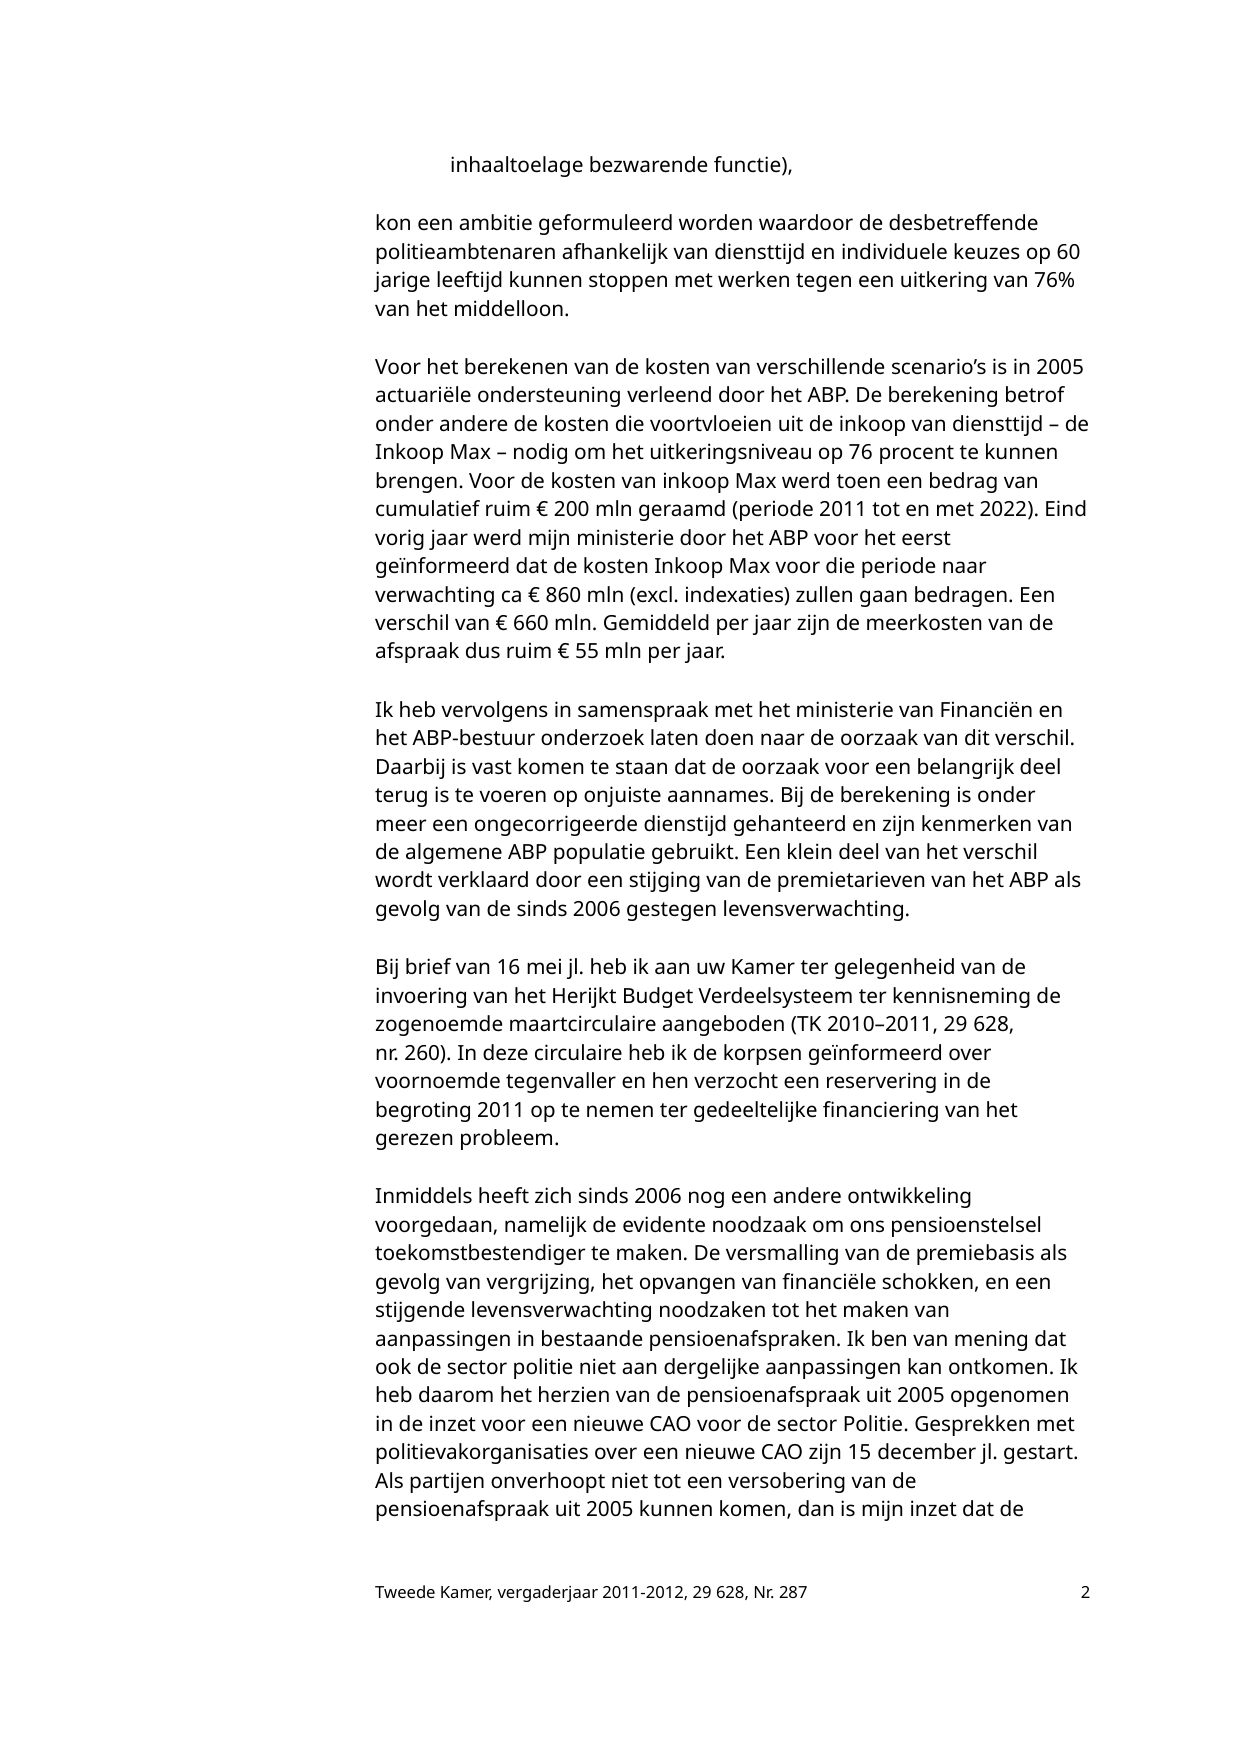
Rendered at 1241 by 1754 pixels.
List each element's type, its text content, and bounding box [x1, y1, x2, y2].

list inhaaltoelage bezwarende functie), [375, 150, 1090, 178]
text Voor het berekenen van de kosten van verschillende scenario’s is in 2005 actuariële ondersteuning verleend door het ABP. De berekening betrof onder andere de kosten die voortvloeien uit de inkoop van diensttijd – de Inkoop Max – nodig om het uitkeringsniveau op 76 procent te kunnen brengen. Voor de kosten van inkoop Max werd toen een bedrag van cumulatief ruim € 200 mln geraamd (periode 2011 tot en met 2022). Eind vorig jaar werd mijn ministerie door het ABP voor het eerst geïnformeerd dat de kosten Inkoop Max voor die periode naar verwachting ca € 860 mln (excl. indexaties) zullen gaan bedragen. Een verschil van € 660 mln. Gemiddeld per jaar zijn de meerkosten van de afspraak dus ruim € 55 mln per jaar. [375, 352, 1090, 665]
text Inmiddels heeft zich sinds 2006 nog een andere ontwikkeling voorgedaan, namelijk de evidente noodzaak om ons pensioenstelsel toekomstbestendiger te maken. De versmalling van de premiebasis als gevolg van vergrijzing, het opvangen van financiële schokken, en een stijgende levensverwachting noodzaken tot het maken van aanpassingen in bestaande pensioenafspraken. Ik ben van mening dat ook de sector politie niet aan dergelijke aanpassingen kan ontkomen. Ik heb daarom het herzien van de pensioenafspraak uit 2005 opgenomen in de inzet voor een nieuwe CAO voor de sector Politie. Gesprekken met politievakorganisaties over een nieuwe CAO zijn 15 december jl. gestart. Als partijen onverhoopt niet tot een versobering van de pensioenafspraak uit 2005 kunnen komen, dan is mijn inzet dat de [375, 1182, 1090, 1523]
text kon een ambitie geformuleerd worden waardoor de desbetreffende politieambtenaren afhankelijk van diensttijd en individuele keuzes op 60 jarige leeftijd kunnen stoppen met werken tegen een uitkering van 76% van het middelloon. [375, 208, 1090, 322]
text Bij brief van 16 mei jl. heb ik aan uw Kamer ter gelegenheid van de invoering van het Herijkt Budget Verdeelsysteem ter kennisneming de zogenoemde maartcirculaire aangeboden (TK 2010–2011, 29 628, nr. 260). In deze circulaire heb ik de korpsen geïnformeerd over voornoemde tegenvaller en hen verzocht een reservering in de begroting 2011 op te nemen ter gedeeltelijke financiering van het gerezen probleem. [375, 952, 1090, 1152]
text Ik heb vervolgens in samenspraak met het ministerie van Financiën en het ABP-bestuur onderzoek laten doen naar de oorzaak van dit verschil. Daarbij is vast komen te staan dat de oorzaak voor een belangrijk deel terug is te voeren op onjuiste aannames. Bij de berekening is onder meer een ongecorrigeerde dienstijd gehanteerd en zijn kenmerken van de algemene ABP populatie gebruikt. Een klein deel van het verschil wordt verklaard door een stijging van de premietarieven van het ABP als gevolg van de sinds 2006 gestegen levensverwachting. [375, 695, 1090, 922]
